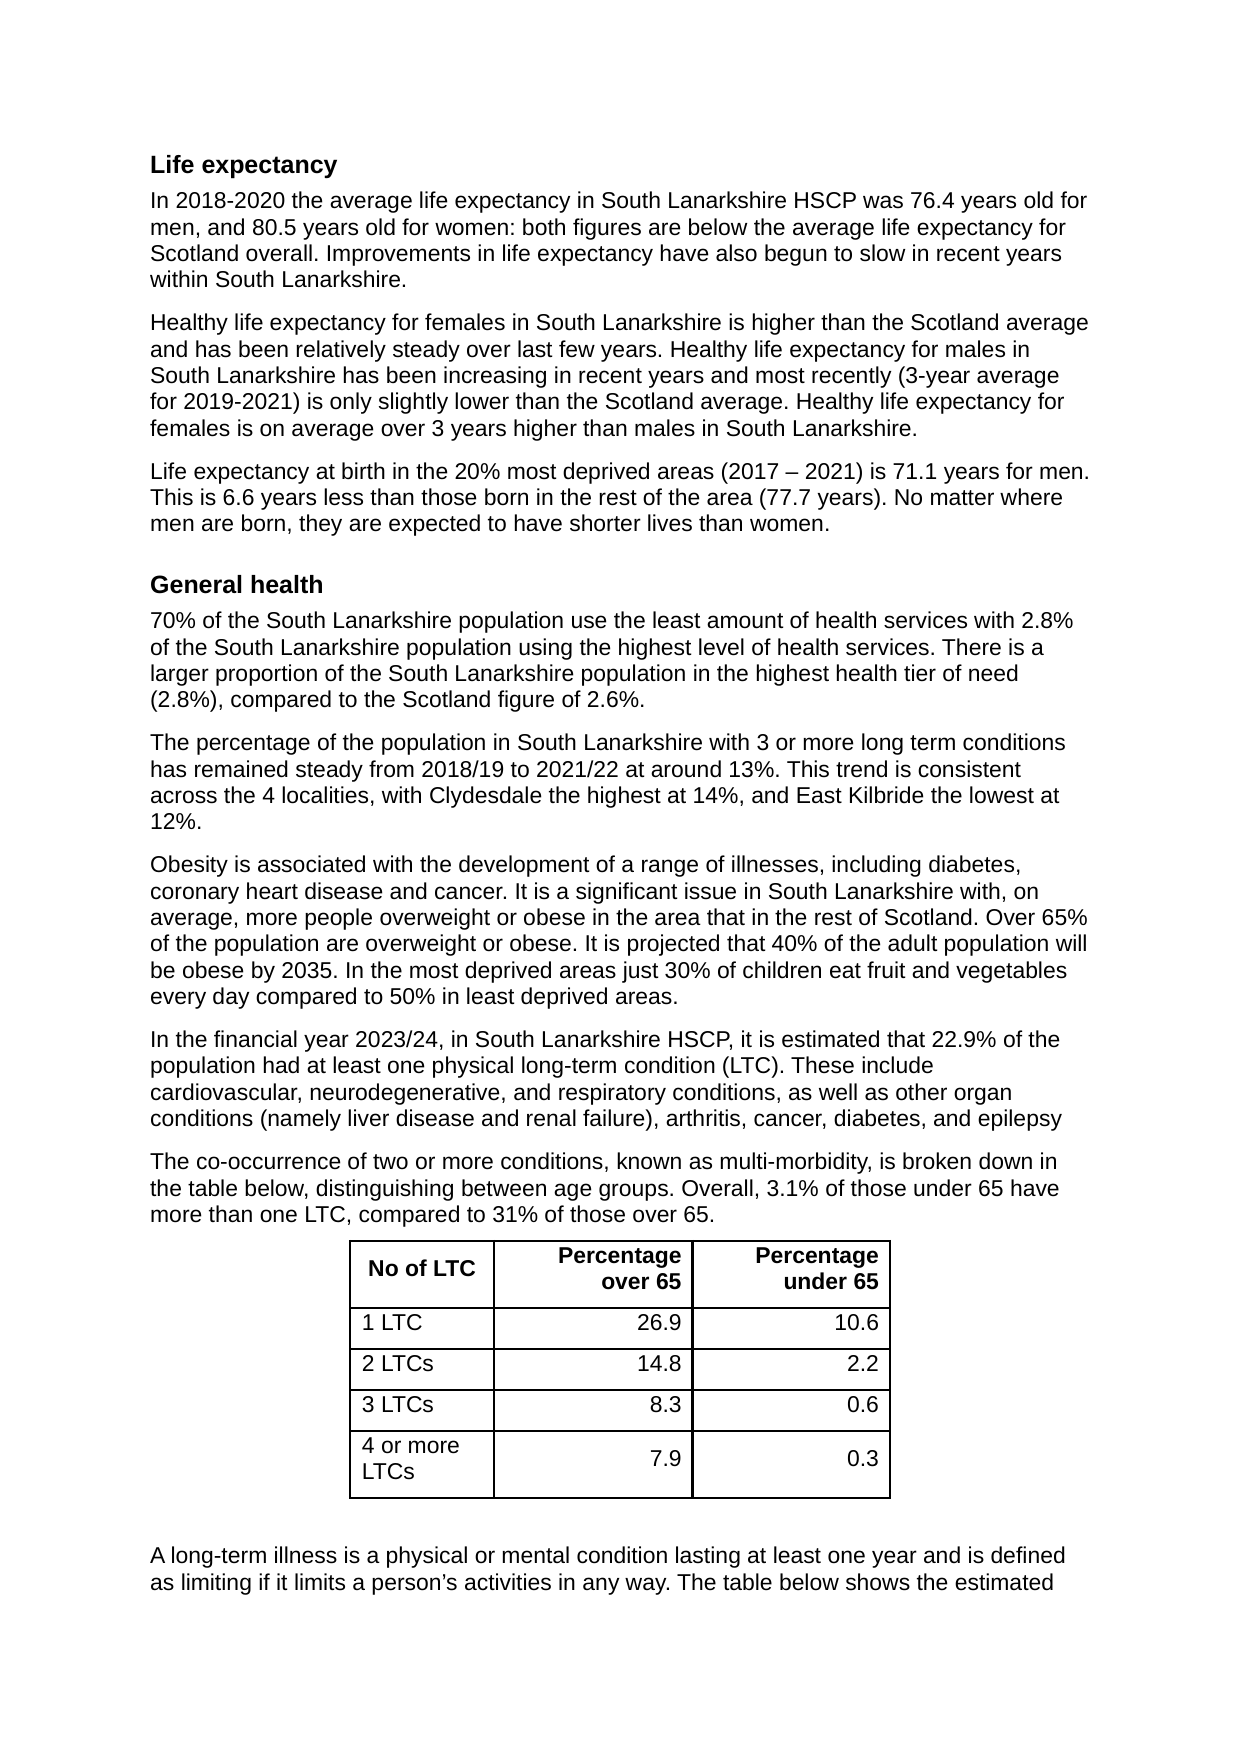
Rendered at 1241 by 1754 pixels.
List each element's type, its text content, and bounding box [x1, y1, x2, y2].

table_cell 2.2 [694, 1350, 889, 1389]
table_header Percentage under 65 [694, 1242, 889, 1307]
table_cell 14.8 [495, 1350, 691, 1389]
text Healthy life expectancy for females in South Lanarkshire is higher than the Scotland average and has been relatively steady over last few years. Healthy life expectancy for males in South Lanarkshire has been increasing in recent years and most recently (3-year average for 2019-2021) is only slightly lower than the Scotland average. Healthy life expectancy for females is on average over 3 years higher than males in South Lanarkshire. [150, 309, 1090, 441]
table_cell 26.9 [495, 1309, 691, 1348]
table_header No of LTC [351, 1242, 493, 1307]
table_cell 7.9 [495, 1432, 691, 1497]
text A long-term illness is a physical or mental condition lasting at least one year and is defined as limiting if it limits a person’s activities in any way. The table below shows the estimated [150, 1542, 1090, 1595]
text The percentage of the population in South Lanarkshire with 3 or more long term conditions has remained steady from 2018/19 to 2021/22 at around 13%. This trend is consistent across the 4 localities, with Clydesdale the highest at 14%, and East Kilbride the lowest at 12%. [150, 729, 1090, 834]
table_cell 0.3 [694, 1432, 889, 1497]
subtitle General health [150, 570, 1090, 599]
table_cell 1 LTC [351, 1309, 493, 1348]
table_cell 2 LTCs [351, 1350, 493, 1389]
text The co-occurrence of two or more conditions, known as multi-morbidity, is broken down in the table below, distinguishing between age groups. Overall, 3.1% of those under 65 have more than one LTC, compared to 31% of those over 65. [150, 1148, 1090, 1227]
table_cell 4 or more LTCs [351, 1432, 493, 1497]
table_cell 3 LTCs [351, 1391, 493, 1430]
text Obesity is associated with the development of a range of illnesses, including diabetes, coronary heart disease and cancer. It is a significant issue in South Lanarkshire with, on average, more people overweight or obese in the area that in the rest of Scotland. Over 65% of the population are overweight or obese. It is projected that 40% of the adult population will be obese by 2035. In the most deprived areas just 30% of children eat fruit and vegetables every day compared to 50% in least deprived areas. [150, 851, 1090, 1009]
table_cell 10.6 [694, 1309, 889, 1348]
subtitle Life expectancy [150, 150, 1090, 179]
table_header Percentage over 65 [495, 1242, 691, 1307]
table_cell 0.6 [694, 1391, 889, 1430]
table_cell 8.3 [495, 1391, 691, 1430]
text In 2018-2020 the average life expectancy in South Lanarkshire HSCP was 76.4 years old for men, and 80.5 years old for women: both figures are below the average life expectancy for Scotland overall. Improvements in life expectancy have also begun to slow in recent years within South Lanarkshire. [150, 187, 1090, 292]
text Life expectancy at birth in the 20% most deprived areas (2017 – 2021) is 71.1 years for men. This is 6.6 years less than those born in the rest of the area (77.7 years). No matter where men are born, they are expected to have shorter lives than women. [150, 458, 1090, 537]
text 70% of the South Lanarkshire population use the least amount of health services with 2.8% of the South Lanarkshire population using the highest level of health services. There is a larger proportion of the South Lanarkshire population in the highest health tier of need (2.8%), compared to the Scotland figure of 2.6%. [150, 607, 1090, 712]
text In the financial year 2023/24, in South Lanarkshire HSCP, it is estimated that 22.9% of the population had at least one physical long-term condition (LTC). These include cardiovascular, neurodegenerative, and respiratory conditions, as well as other organ conditions (namely liver disease and renal failure), arthritis, cancer, diabetes, and epilepsy [150, 1026, 1090, 1131]
